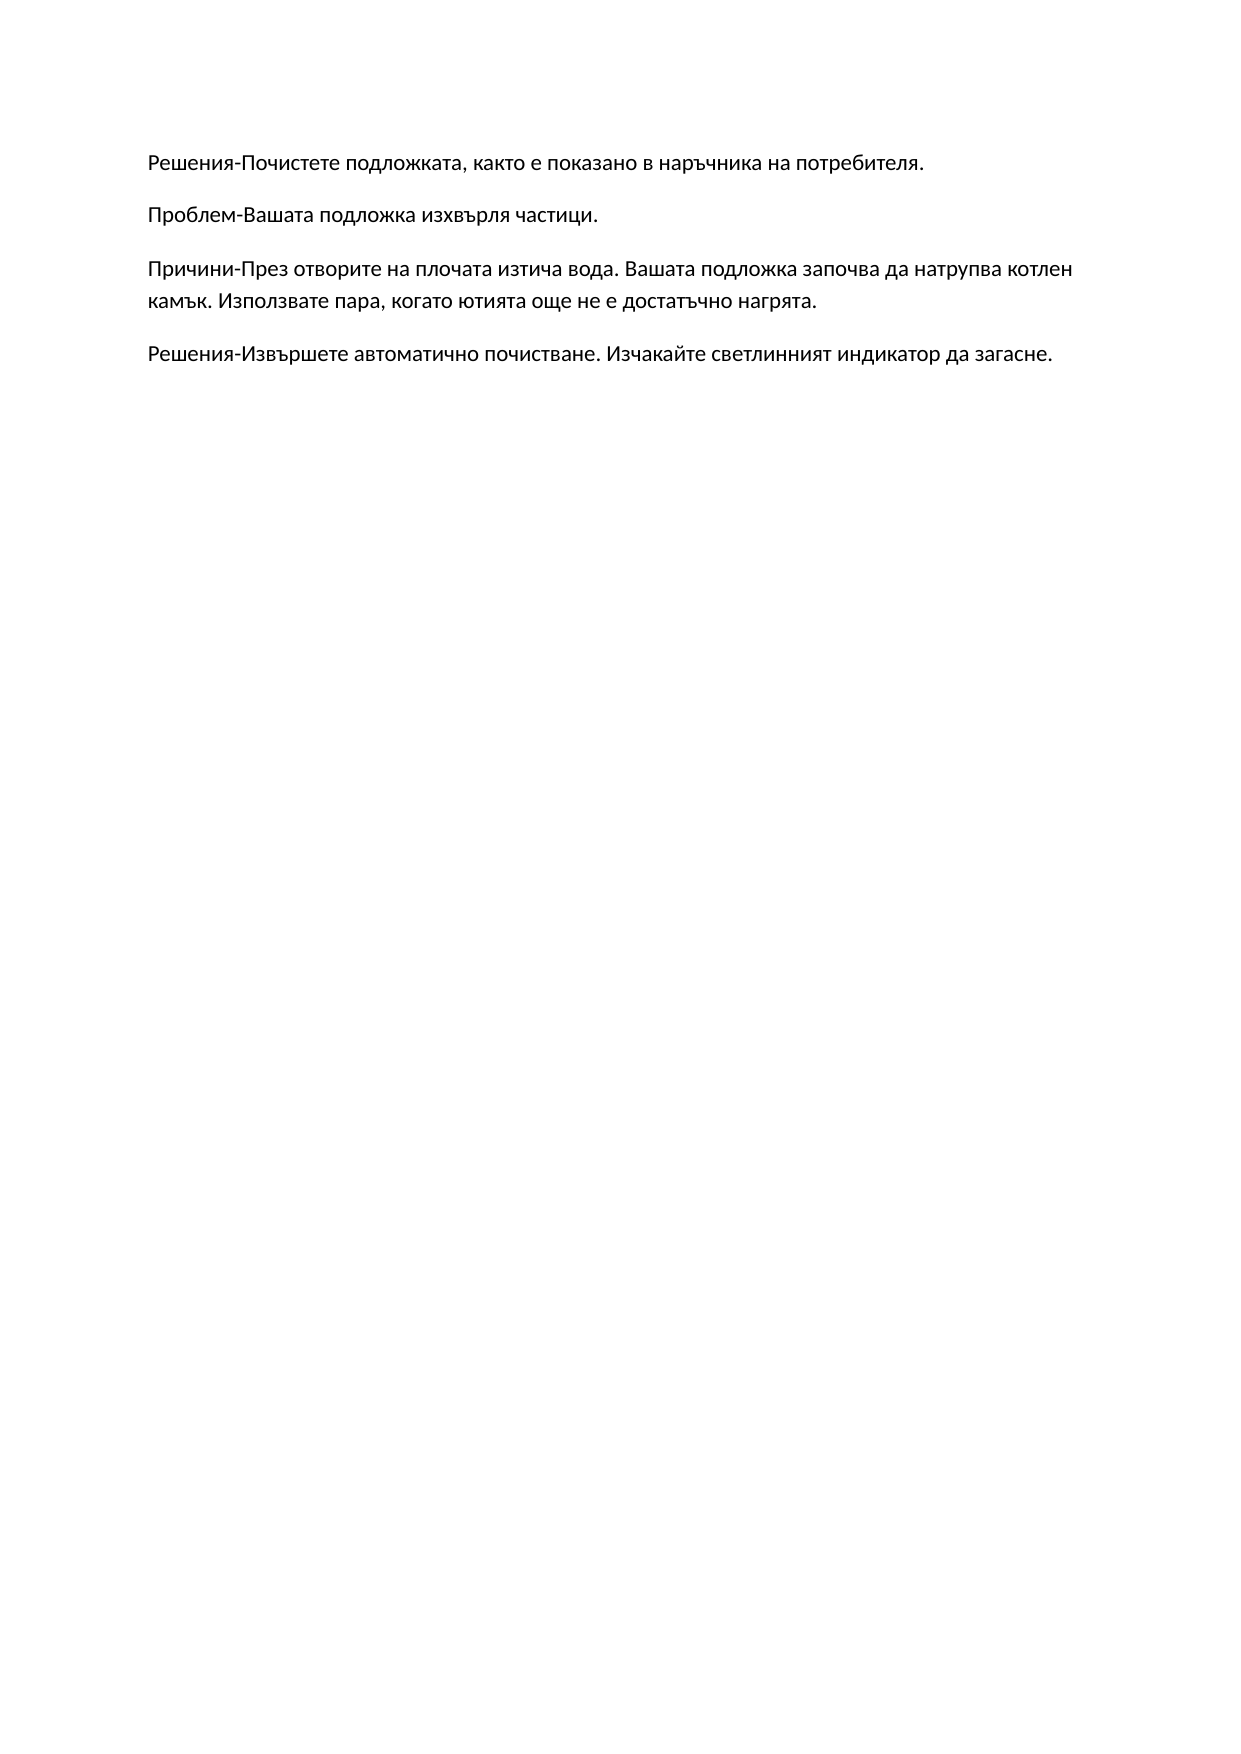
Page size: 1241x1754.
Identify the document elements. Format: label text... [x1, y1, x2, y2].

text Решения-Почистете подложката, както е показано в наръчника на потребителя. [148, 148, 1093, 176]
text Решения-Извършете автоматично почистване. Изчакайте светлинният индикатор да загасне. [148, 339, 1093, 367]
text Проблем-Вашата подложка изхвърля частици. [148, 201, 1093, 229]
text Причини-През отворите на плочата изтича вода. Вашата подложка започва да натрупва котлен камък. Използвате пара, когато ютията още не е достатъчно нагрята. [148, 254, 1093, 314]
